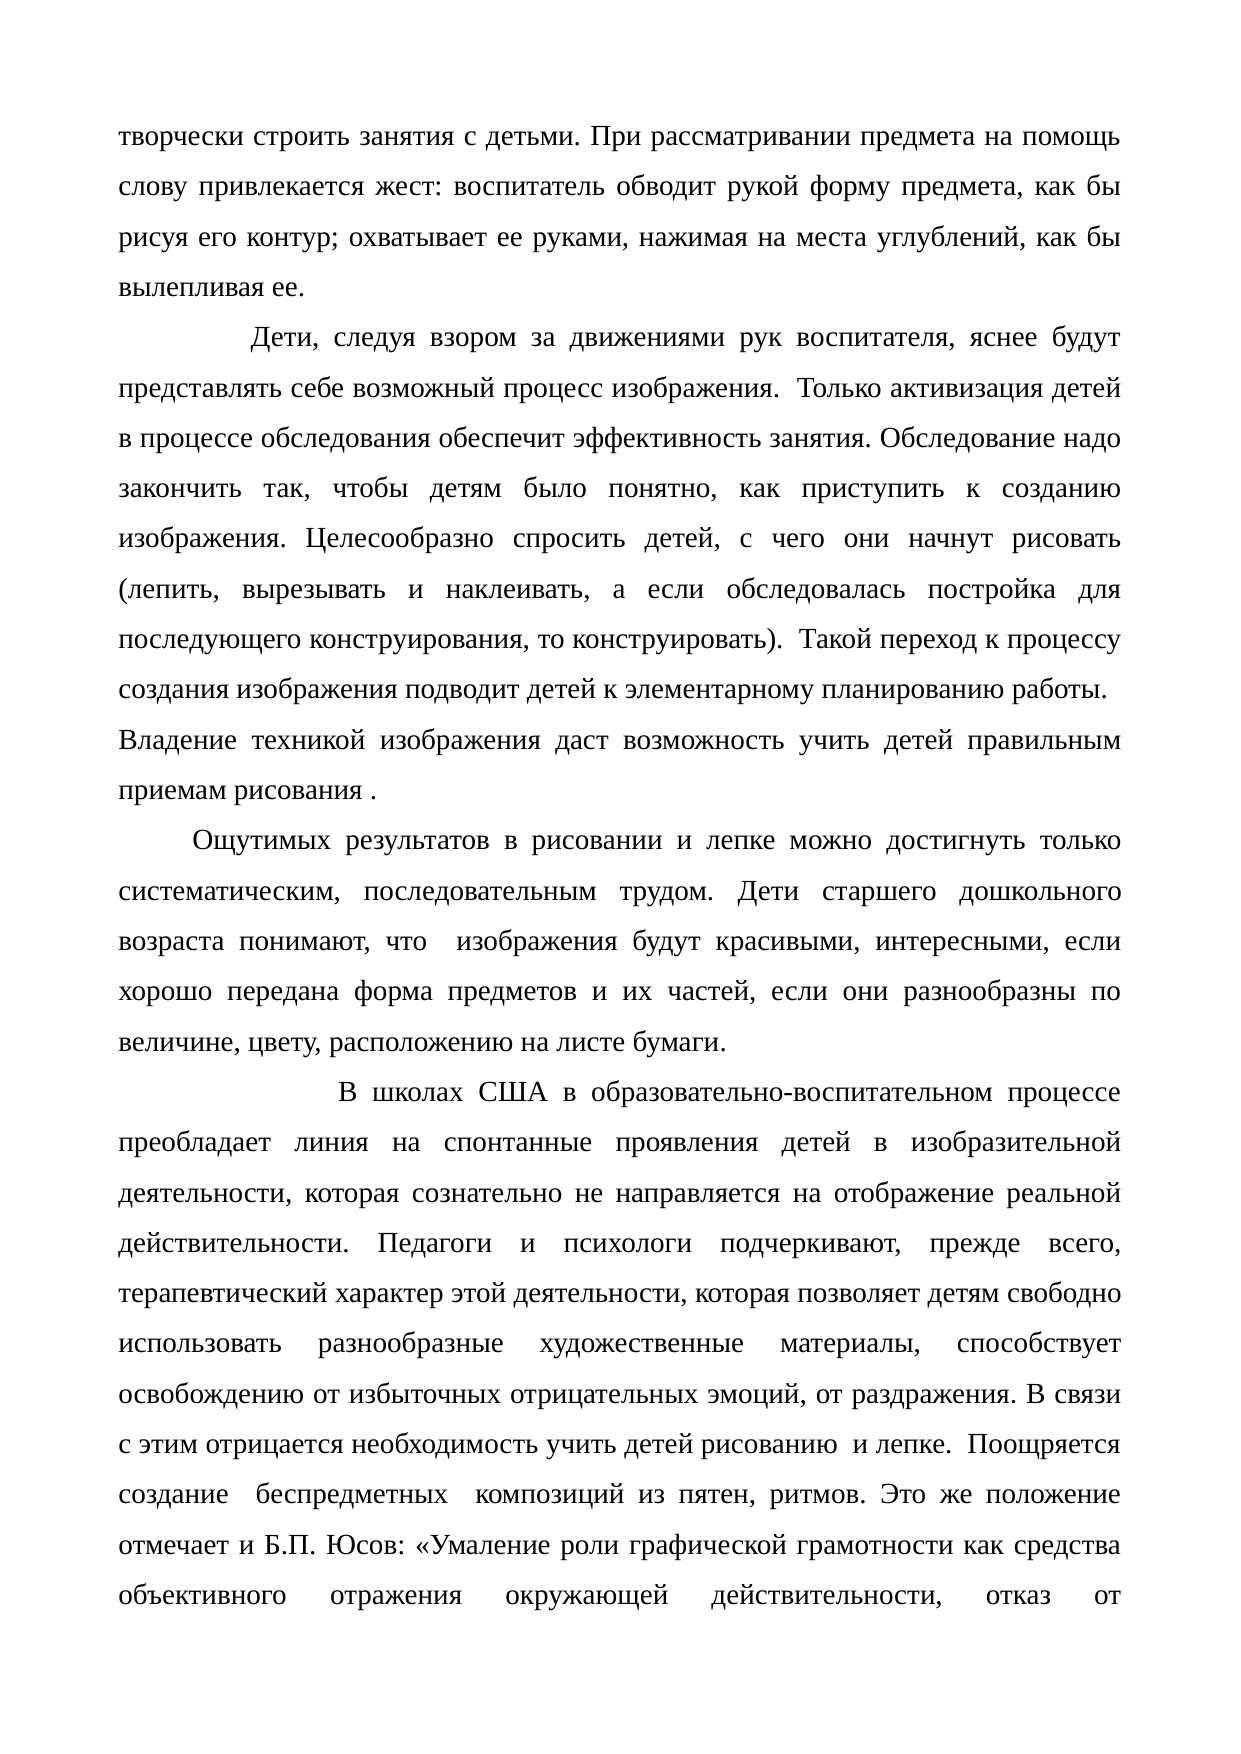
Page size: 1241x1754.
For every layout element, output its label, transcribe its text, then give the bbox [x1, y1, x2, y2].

text Ощутимых результатов в рисовании и лепке можно достигнуть только систематическим, последовательным трудом. Дети старшего дошкольного возраста понимают, что изображения будут красивыми, интересными, если хорошо передана форма предметов и их частей, если они разнообразны по величине, цвету, расположению на листе бумаги. [118, 822, 1122, 1057]
text творчески строить занятия с детьми. При рассматривании предмета на помощь слову привлекается жест: воспитатель обводит рукой форму предмета, как бы рисуя его контур; охватывает ее руками, нажимая на места углублений, как бы вылепливая ее. [118, 118, 1122, 303]
text Владение техникой изображения даст возможность учить детей правильным приемам рисования . [118, 722, 1122, 806]
text В школах США в образовательно-воспитательном процессе преобладает линия на спонтанные проявления детей в изобразительной деятельности, которая сознательно не направляется на отображение реальной действительности. Педагоги и психологи подчеркивают, прежде всего, терапевтический характер этой деятельности, которая позволяет детям свободно использовать разнообразные художественные материалы, способствует освобождению от избыточных отрицательных эмоций, от раздражения. В связи с этим отрицается необходимость учить детей рисованию и лепке. Поощряется создание беспредметных композиций из пятен, ритмов. Это же положение отмечает и Б.П. Юсов: «Умаление роли графической грамотности как средства объективного отражения окружающей действительности, отказ от [118, 1074, 1122, 1611]
text Дети, следуя взором за движениями рук воспитателя, яснее будут представлять себе возможный процесс изображения. Только активизация детей в процессе обследования обеспечит эффективность занятия. Обследование надо закончить так, чтобы детям было понятно, как приступить к созданию изображения. Целесообразно спросить детей, с чего они начнут рисовать (лепить, вырезывать и наклеивать, а если обследовалась постройка для последующего конструирования, то конструировать). Такой переход к процессу создания изображения подводит детей к элементарному планированию работы. [118, 319, 1122, 705]
